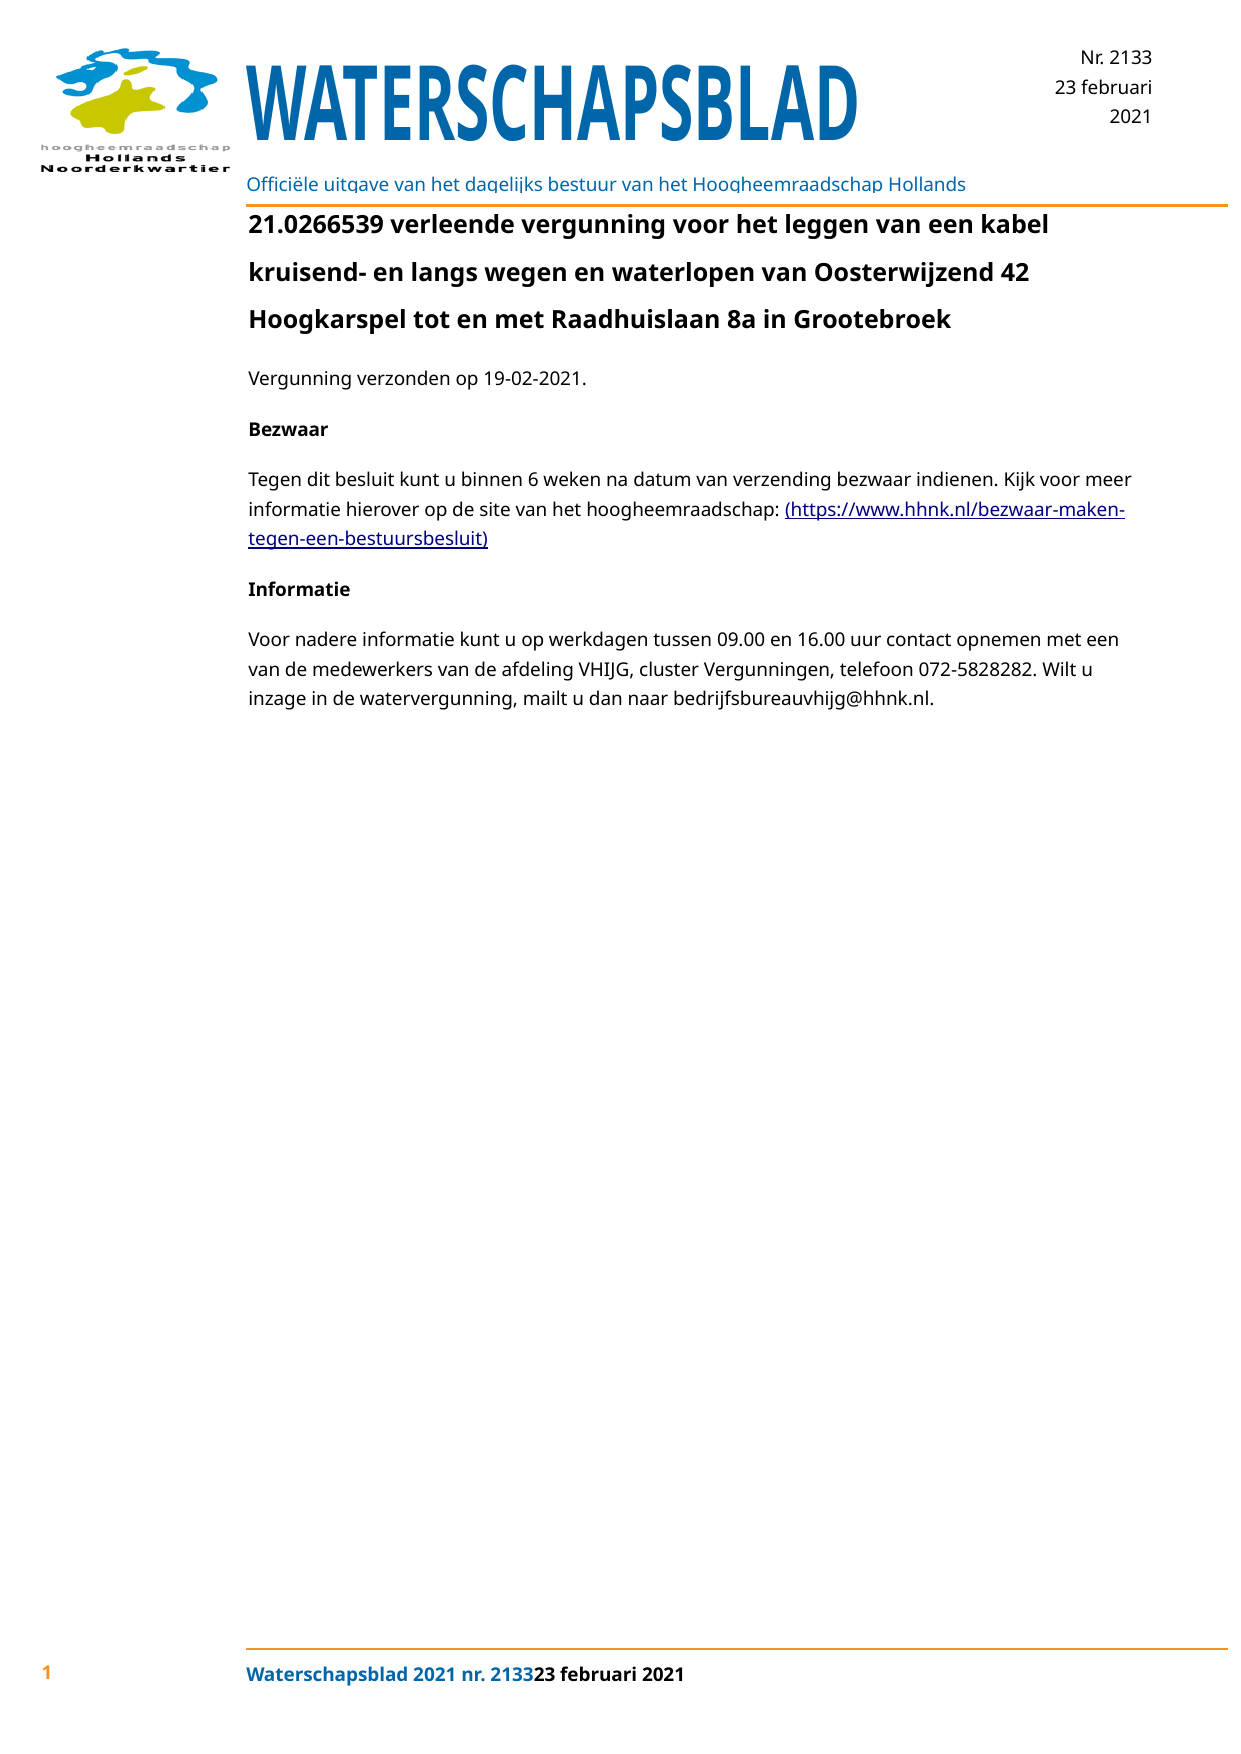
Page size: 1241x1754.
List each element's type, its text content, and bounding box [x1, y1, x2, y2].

text Informatie [248, 576, 1152, 602]
text Vergunning verzonden op 19-02-2021. [248, 366, 1152, 391]
picture [41, 47, 231, 172]
text Voor nadere informatie kunt u op werkdagen tussen 09.00 en 16.00 uur contact opnemen met een van de medewerkers van de afdeling VHIJG, cluster Vergunningen, telefoon 072-5828282. Wilt u inzage in de watervergunning, mailt u dan naar bedrijfsbureauvhijg@hhnk.nl. [248, 626, 1152, 711]
text Bezwaar [248, 416, 1152, 442]
text Tegen dit besluit kunt u binnen 6 weken na datum van verzending bezwaar indienen. Kijk voor meer informatie hierover op de site van het hoogheemraadschap: (https://www.hhnk.nl/bezwaar-maken-tegen-een-bestuursbesluit) [248, 466, 1152, 551]
text 21.0266539 verleende vergunning voor het leggen van een kabel kruisend- en langs wegen en waterlopen van Oosterwijzend 42 Hoogkarspel tot en met Raadhuislaan 8a in Grootebroek [248, 207, 1152, 336]
